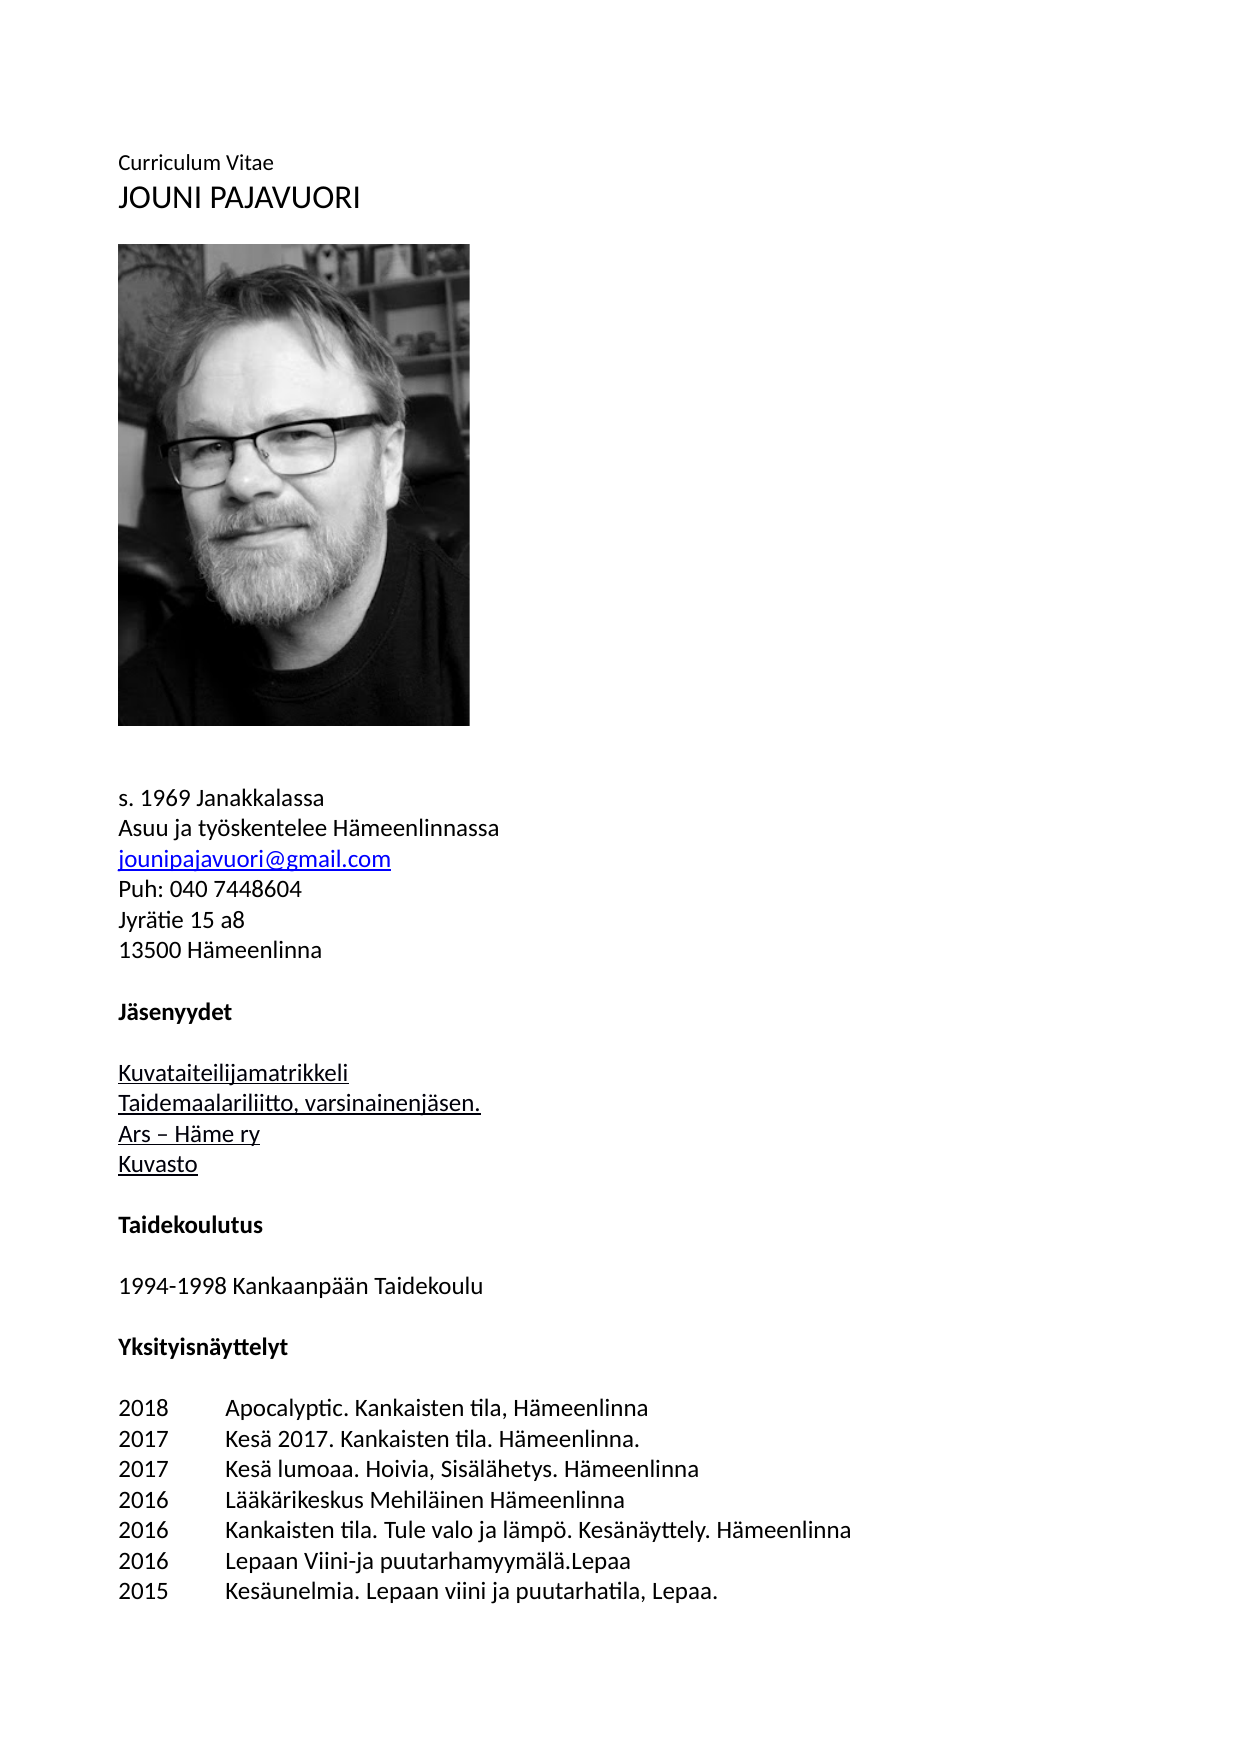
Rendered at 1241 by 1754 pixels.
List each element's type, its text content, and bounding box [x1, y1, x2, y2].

text 2016 Lepaan Viini-ja puutarhamyymälä.Lepaa [118, 1545, 1122, 1576]
text 2017 Kesä lumoaa. Hoivia, Sisälähetys. Hämeenlinna [118, 1453, 1122, 1484]
text Kuvataiteilijamatrikkeli [118, 1057, 1122, 1087]
text Curriculum Vitae [118, 148, 1122, 176]
text Jyrätie 15 a8 [118, 904, 1122, 934]
text Taidekoulutus [118, 1209, 1122, 1240]
text Yksityisnäyttelyt [118, 1331, 1122, 1362]
text 2018 Apocalyptic. Kankaisten tila, Hämeenlinna [118, 1392, 1122, 1423]
text Puh: 040 7448604 [118, 873, 1122, 904]
text 2016 Lääkärikeskus Mehiläinen Hämeenlinna [118, 1484, 1122, 1514]
text Kuvasto [118, 1148, 1122, 1179]
text jounipajavuori@gmail.com [118, 843, 1122, 873]
text Jäsenyydet [118, 996, 1122, 1026]
text JOUNI PAJAVUORI [118, 176, 1122, 216]
text s. 1969 Janakkalassa [118, 782, 1122, 812]
text Taidemaalariliitto, varsinainenjäsen. [118, 1087, 1122, 1118]
text 2016 Kankaisten tila. Tule valo ja lämpö. Kesänäyttely. Hämeenlinna [118, 1514, 1122, 1545]
text 2017 Kesä 2017. Kankaisten tila. Hämeenlinna. [118, 1423, 1122, 1453]
text 1994-1998 Kankaanpään Taidekoulu [118, 1270, 1122, 1301]
text 2015 Kesäunelmia. Lepaan viini ja puutarhatila, Lepaa. [118, 1576, 1122, 1606]
text Asuu ja työskentelee Hämeenlinnassa [118, 812, 1122, 843]
text 13500 Hämeenlinna [118, 934, 1122, 965]
text Ars – Häme ry [118, 1118, 1122, 1148]
